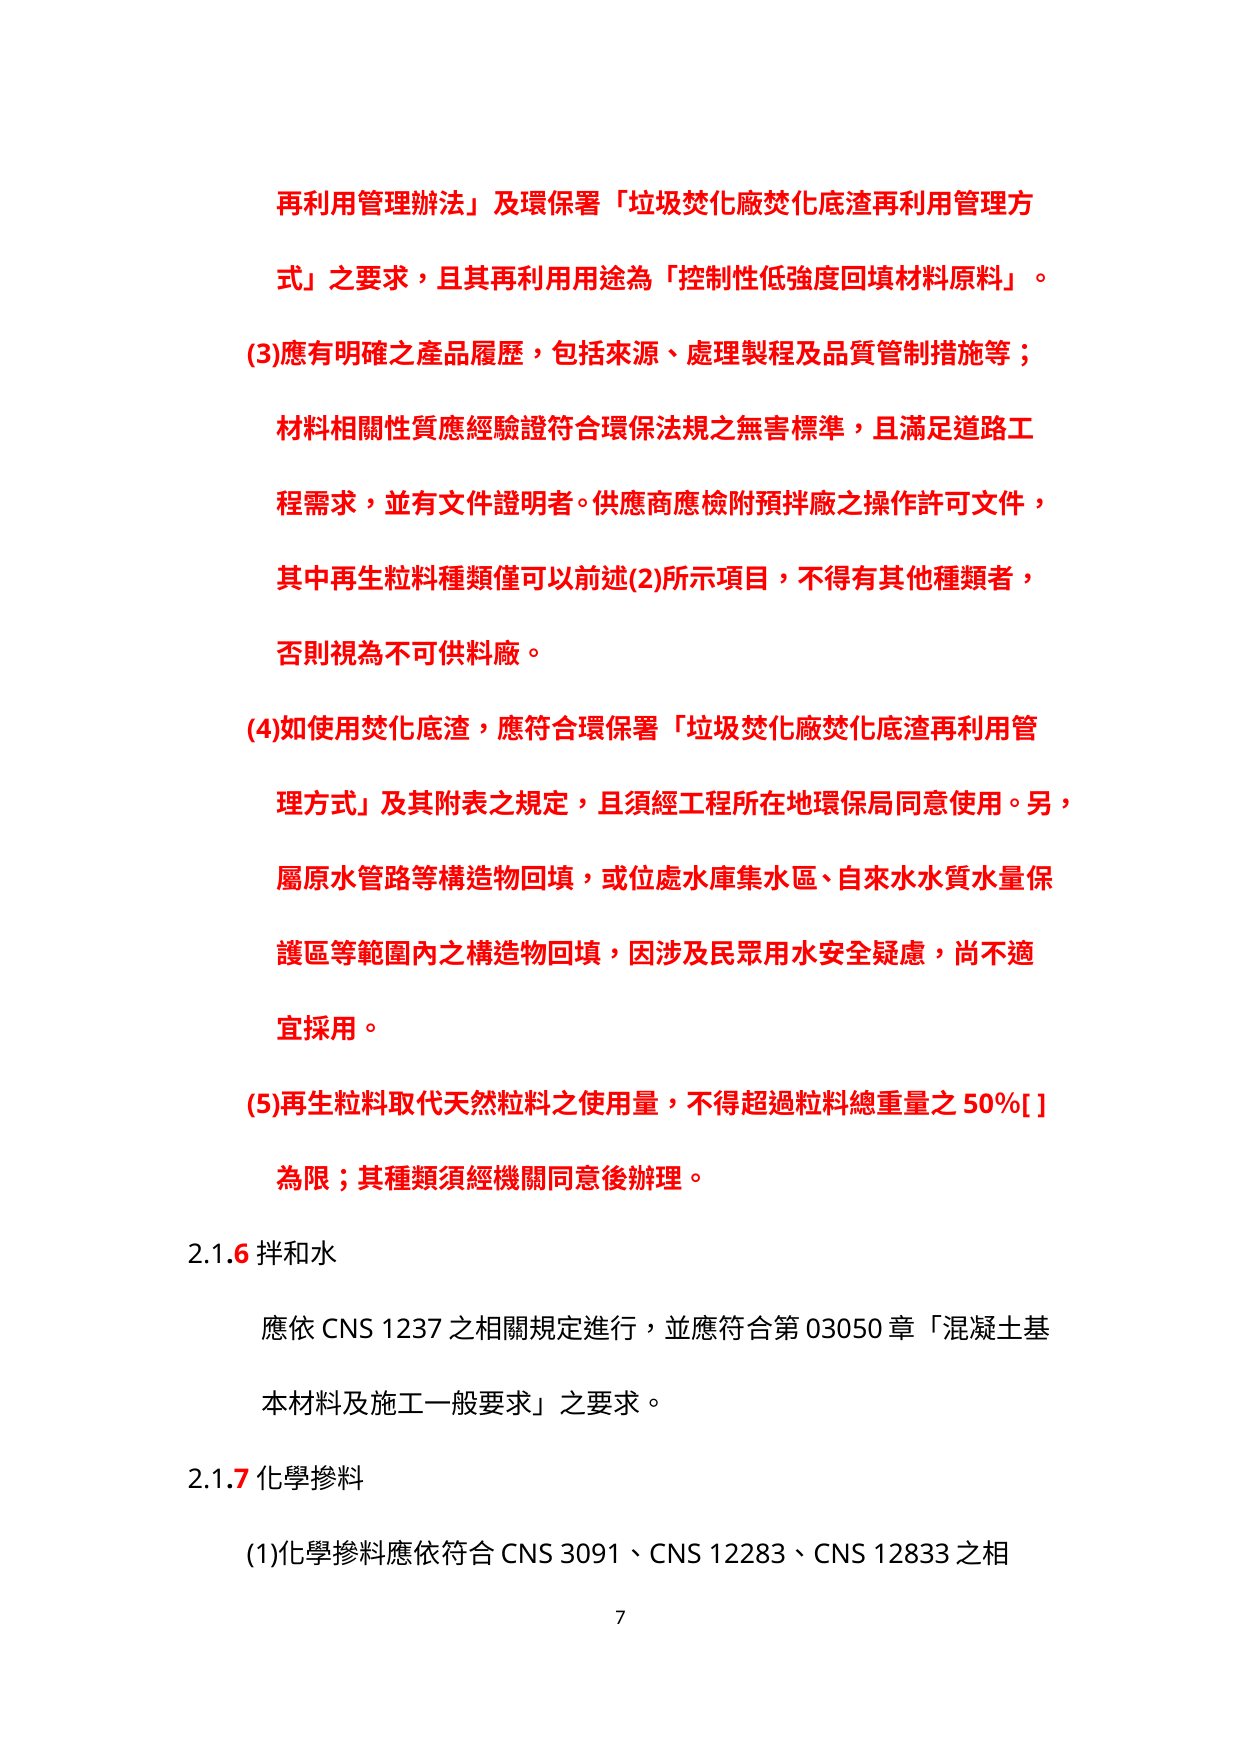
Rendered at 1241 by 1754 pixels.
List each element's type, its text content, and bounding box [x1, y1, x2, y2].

text (1)化學摻料應依符合CNS 3091、CNS 12283、CNS 12833之相 [246, 1514, 1053, 1589]
text 再利用管理辦法」及環保署「垃圾焚化廠焚化底渣再利用管理方式」之要求，且其再利用用途為「控制性低強度回填材料原料」。 [247, 164, 1053, 314]
text 應依CNS 1237之相關規定進行，並應符合第03050章「混凝土基本材料及施工一般要求」之要求。 [261, 1289, 1053, 1439]
text 2.1.6 拌和水 [187, 1214, 1053, 1289]
text (3)應有明確之產品履歷，包括來源、處理製程及品質管制措施等；材料相關性質應經驗證符合環保法規之無害標準，且滿足道路工程需求，並有文件證明者。供應商應檢附預拌廠之操作許可文件，其中再生粒料種類僅可以前述(2)所示項目，不得有其他種類者，否則視為不可供料廠。 [247, 314, 1053, 689]
text (4)如使用焚化底渣，應符合環保署「垃圾焚化廠焚化底渣再利用管理方式」及其附表之規定，且須經工程所在地環保局同意使用。另，屬原水管路等構造物回填，或位處水庫集水區、自來水水質水量保護區等範圍內之構造物回填，因涉及民眾用水安全疑慮，尚不適宜採用。 [247, 689, 1053, 1064]
text 2.1.7 化學摻料 [187, 1439, 1053, 1514]
text (5)再生粒料取代天然粒料之使用量，不得超過粒料總重量之50％[ ]為限；其種類須經機關同意後辦理。 [247, 1064, 1053, 1214]
